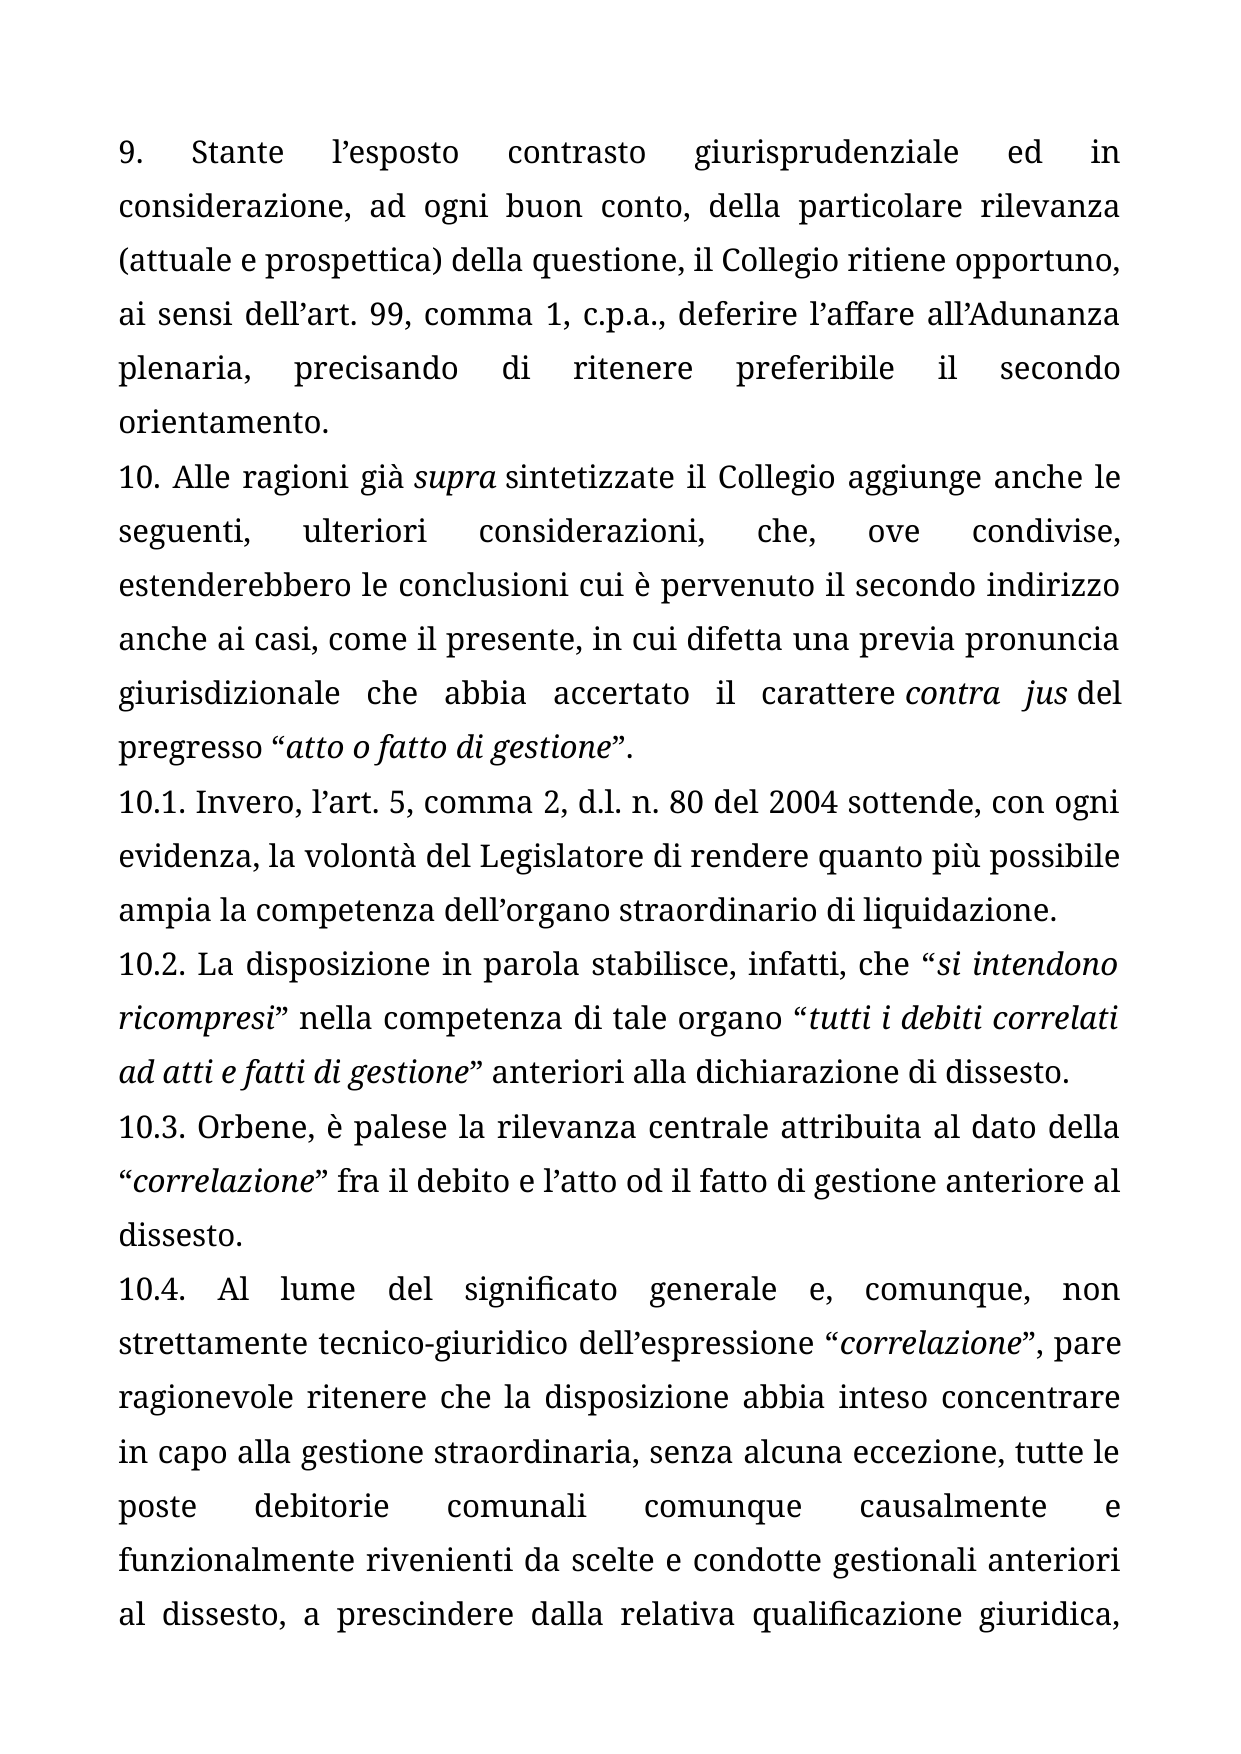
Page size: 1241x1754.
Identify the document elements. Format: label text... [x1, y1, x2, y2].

text 10. Alle ragioni già supra sintetizzate il Collegio aggiunge anche le seguenti, ulteriori considerazioni, che, ove condivise, estenderebbero le conclusioni cui è pervenuto il secondo indirizzo anche ai casi, come il presente, in cui difetta una previa pronuncia giurisdizionale che abbia accertato il carattere contra jus del pregresso “atto o fatto di gestione”. [118, 443, 1122, 768]
text 10.3. Orbene, è palese la rilevanza centrale attribuita al dato della “correlazione” fra il debito e l’atto od il fatto di gestione anteriore al dissesto. [118, 1093, 1122, 1256]
text 10.4. Al lume del significato generale e, comunque, non strettamente tecnico-giuridico dell’espressione “correlazione”, pare ragionevole ritenere che la disposizione abbia inteso concentrare in capo alla gestione straordinaria, senza alcuna eccezione, tutte le poste debitorie comunali comunque causalmente e funzionalmente rivenienti da scelte e condotte gestionali anteriori al dissesto, a prescindere dalla relativa qualificazione giuridica, [118, 1256, 1122, 1635]
text 9. Stante l’esposto contrasto giurisprudenziale ed in considerazione, ad ogni buon conto, della particolare rilevanza (attuale e prospettica) della questione, il Collegio ritiene opportuno, ai sensi dell’art. 99, comma 1, c.p.a., deferire l’affare all’Adunanza plenaria, precisando di ritenere preferibile il secondo orientamento. [118, 118, 1122, 443]
text 10.1. Invero, l’art. 5, comma 2, d.l. n. 80 del 2004 sottende, con ogni evidenza, la volontà del Legislatore di rendere quanto più possibile ampia la competenza dell’organo straordinario di liquidazione. [118, 768, 1122, 931]
text 10.2. La disposizione in parola stabilisce, infatti, che “si intendono ricompresi” nella competenza di tale organo “tutti i debiti correlati ad atti e fatti di gestione” anteriori alla dichiarazione di dissesto. [118, 931, 1122, 1093]
